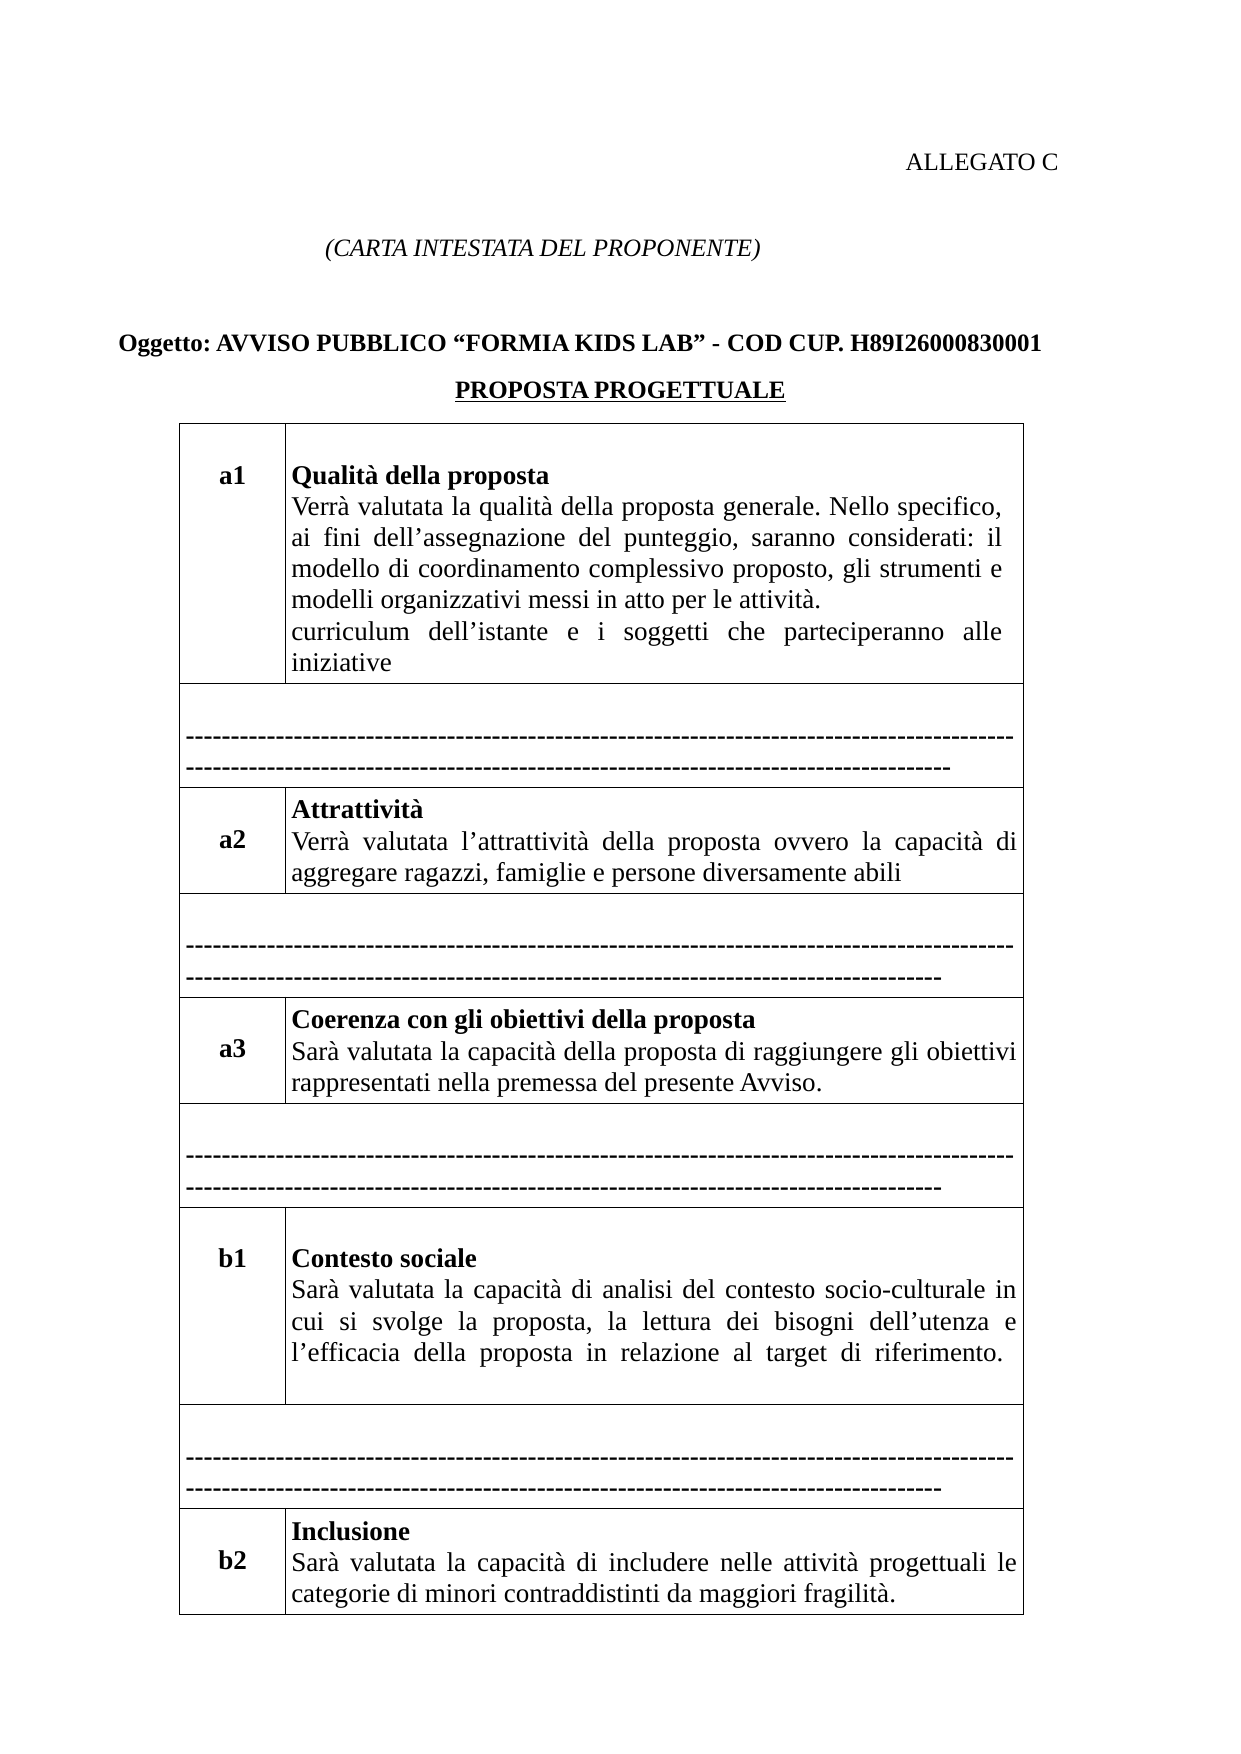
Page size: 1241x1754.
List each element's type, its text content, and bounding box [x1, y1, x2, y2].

text PROPOSTA PROGETTUALE [118, 376, 1122, 404]
table_cell Contesto sociale Sarà valutata la capacità di analisi del contesto socio-culturale in cui si svolge la proposta, la lettura dei bisogni dell’utenza e l’efficacia della proposta in relazione al target di riferimento. [286, 1208, 1023, 1404]
table_cell Inclusione Sarà valutata la capacità di includere nelle attività progettuali le categorie di minori contraddistinti da maggiori fragilità. [286, 1509, 1023, 1614]
table_cell --------------------------------------------------------------------------------------------------------------------------------------------------------------------------------- [180, 684, 1023, 787]
table_header Qualità della proposta Verrà valutata la qualità della proposta generale. Nello specifico, ai fini dell’assegnazione del punteggio, saranno considerati: il modello di coordinamento complessivo proposto, gli strumenti e modelli organizzativi messi in atto per le attività. curriculum dell’istante e i soggetti che parteciperanno alle iniziative [286, 424, 1023, 683]
table_cell Coerenza con gli obiettivi della proposta Sarà valutata la capacità della proposta di raggiungere gli obiettivi rappresentati nella premessa del presente Avviso. [286, 998, 1023, 1103]
table_cell a3 [180, 998, 285, 1103]
table_cell b2 [180, 1509, 285, 1614]
table_header a1 [180, 424, 285, 683]
table_cell -------------------------------------------------------------------------------------------------------------------------------------------------------------------------------- [180, 894, 1023, 997]
table_cell -------------------------------------------------------------------------------------------------------------------------------------------------------------------------------- [180, 1405, 1023, 1508]
table_cell b1 [180, 1208, 285, 1404]
table_cell Attrattività Verrà valutata l’attrattività della proposta ovvero la capacità di aggregare ragazzi, famiglie e persone diversamente abili [286, 788, 1023, 893]
text Oggetto: AVVISO PUBBLICO “FORMIA KIDS LAB” - COD CUP. H89I26000830001 [118, 328, 1122, 357]
text ALLEGATO C [118, 147, 1122, 176]
table_cell -------------------------------------------------------------------------------------------------------------------------------------------------------------------------------- [180, 1104, 1023, 1207]
table_cell a2 [180, 788, 285, 893]
text (CARTA INTESTATA DEL PROPONENTE) [118, 233, 1122, 262]
